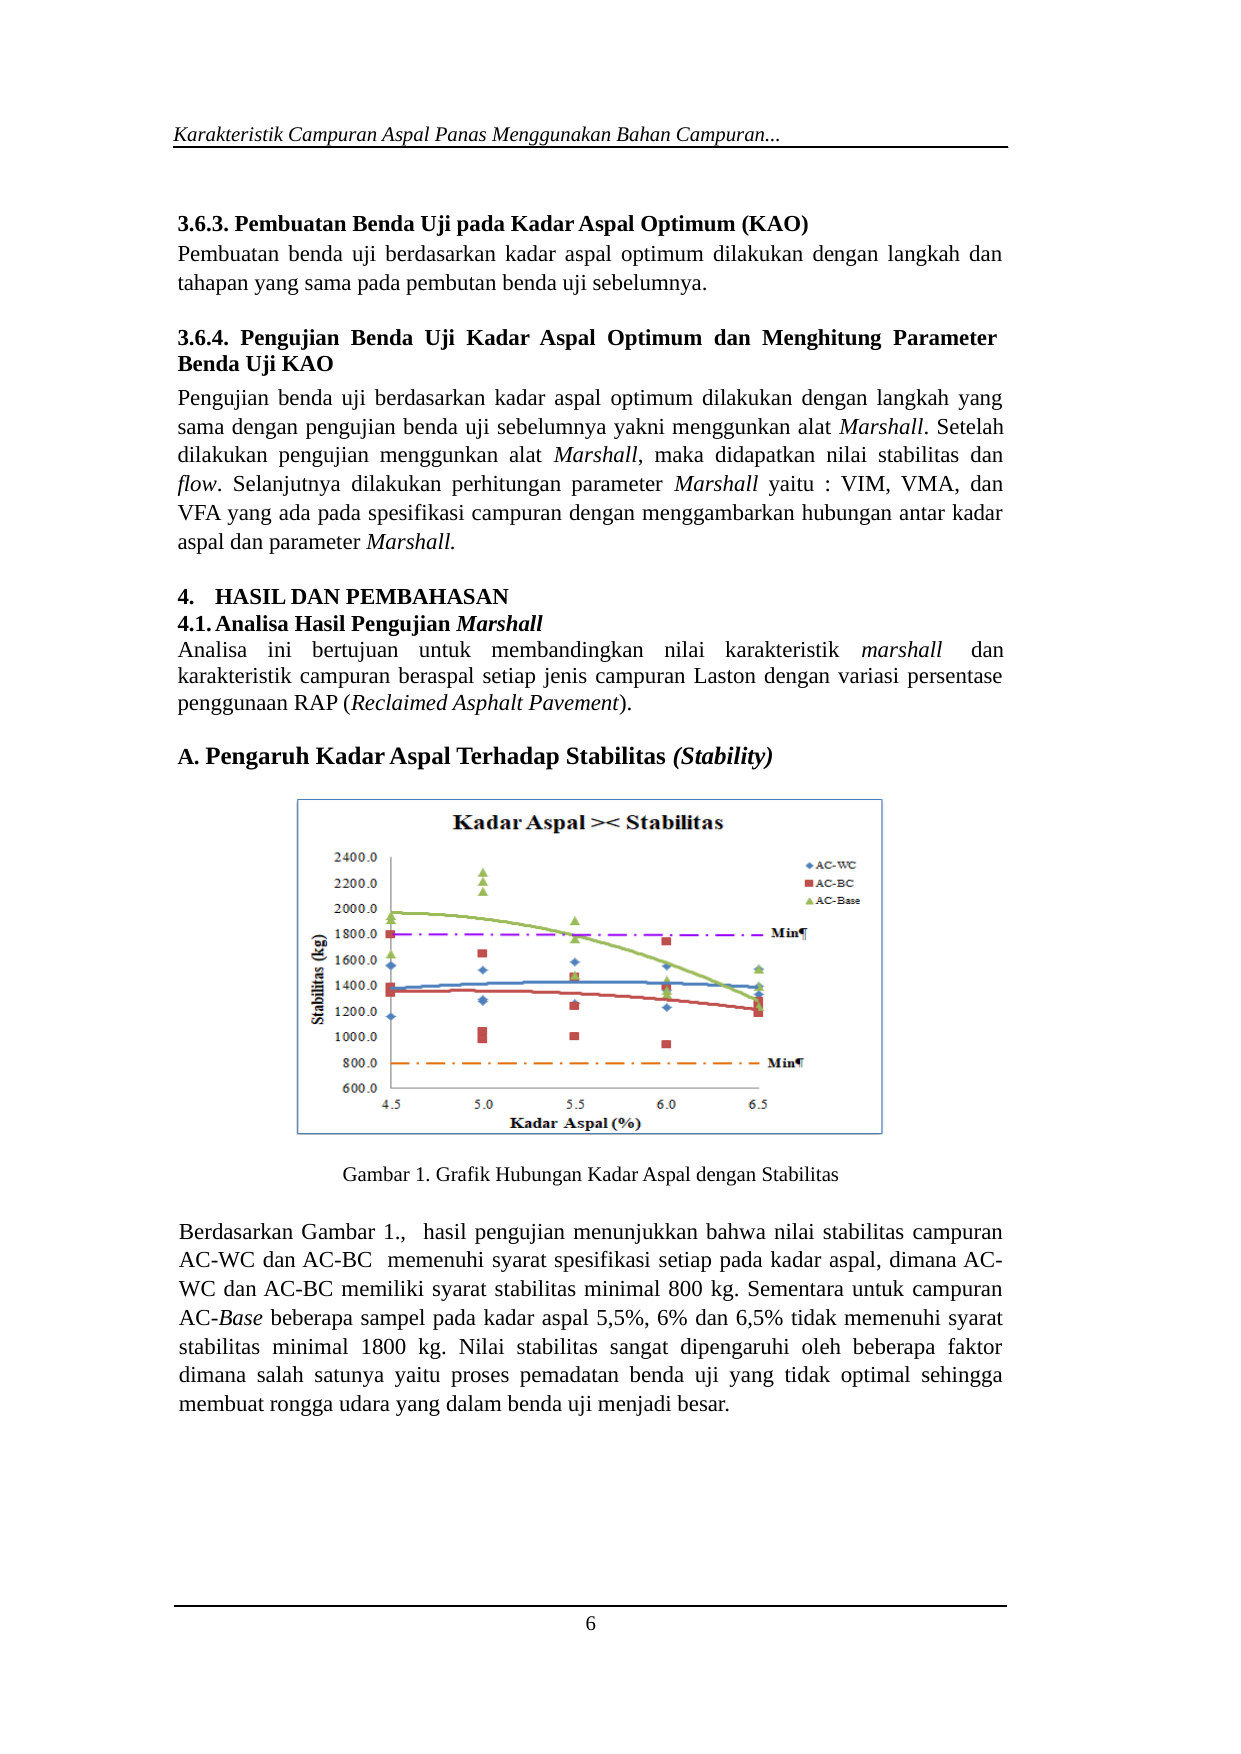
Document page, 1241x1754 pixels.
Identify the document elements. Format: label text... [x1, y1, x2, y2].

text A. Pengaruh Kadar Aspal Terhadap Stabilitas (Stability) [177, 741, 1004, 770]
picture [296, 798, 885, 1135]
list Analisa ini bertujuan untuk membandingkan nilai karakteristik marshall dan karakteristik campuran beraspal setiap jenis campuran Laston dengan variasi persentase penggunaan RAP (Reclaimed Asphalt Pavement). [140, 636, 1004, 715]
text Pengujian benda uji berdasarkan kadar aspal optimum dilakukan dengan langkah yang sama dengan pengujian benda uji sebelumnya yakni menggunkan alat Marshall. Setelah dilakukan pengujian menggunkan alat Marshall, maka didapatkan nilai stabilitas dan flow. Selanjutnya dilakukan perhitungan parameter Marshall yaitu : VIM, VMA, dan VFA yang ada pada spesifikasi campuran dengan menggambarkan hubungan antar kadar aspal dan parameter Marshall. [177, 377, 1004, 554]
list Pembuatan benda uji berdasarkan kadar aspal optimum dilakukan dengan langkah dan tahapan yang sama pada pembutan benda uji sebelumnya. [177, 236, 1004, 295]
list 3.6.3. Pembuatan Benda Uji pada Kadar Aspal Optimum (KAO) [177, 209, 1004, 236]
list 3.6.4. Pengujian Benda Uji Kadar Aspal Optimum dan Menghitung Parameter Benda Uji KAO [177, 324, 1004, 377]
text Berdasarkan Gambar 1., hasil pengujian menunjukkan bahwa nilai stabilitas campuran AC-WC dan AC-BC memenuhi syarat spesifikasi setiap pada kadar aspal, dimana AC-WC dan AC-BC memiliki syarat stabilitas minimal 800 kg. Sementara untuk campuran AC-Base beberapa sampel pada kadar aspal 5,5%, 6% dan 6,5% tidak memenuhi syarat stabilitas minimal 1800 kg. Nilai stabilitas sangat dipengaruhi oleh beberapa faktor dimana salah satunya yaitu proses pemadatan benda uji yang tidak optimal sehingga membuat rongga udara yang dalam benda uji menjadi besar. [179, 1215, 1004, 1417]
text Gambar 1. Grafik Hubungan Kadar Aspal dengan Stabilitas [177, 1157, 1004, 1186]
list Analisa Hasil Pengujian Marshall [177, 610, 1004, 636]
list HASIL DAN PEMBAHASAN [177, 583, 1004, 610]
